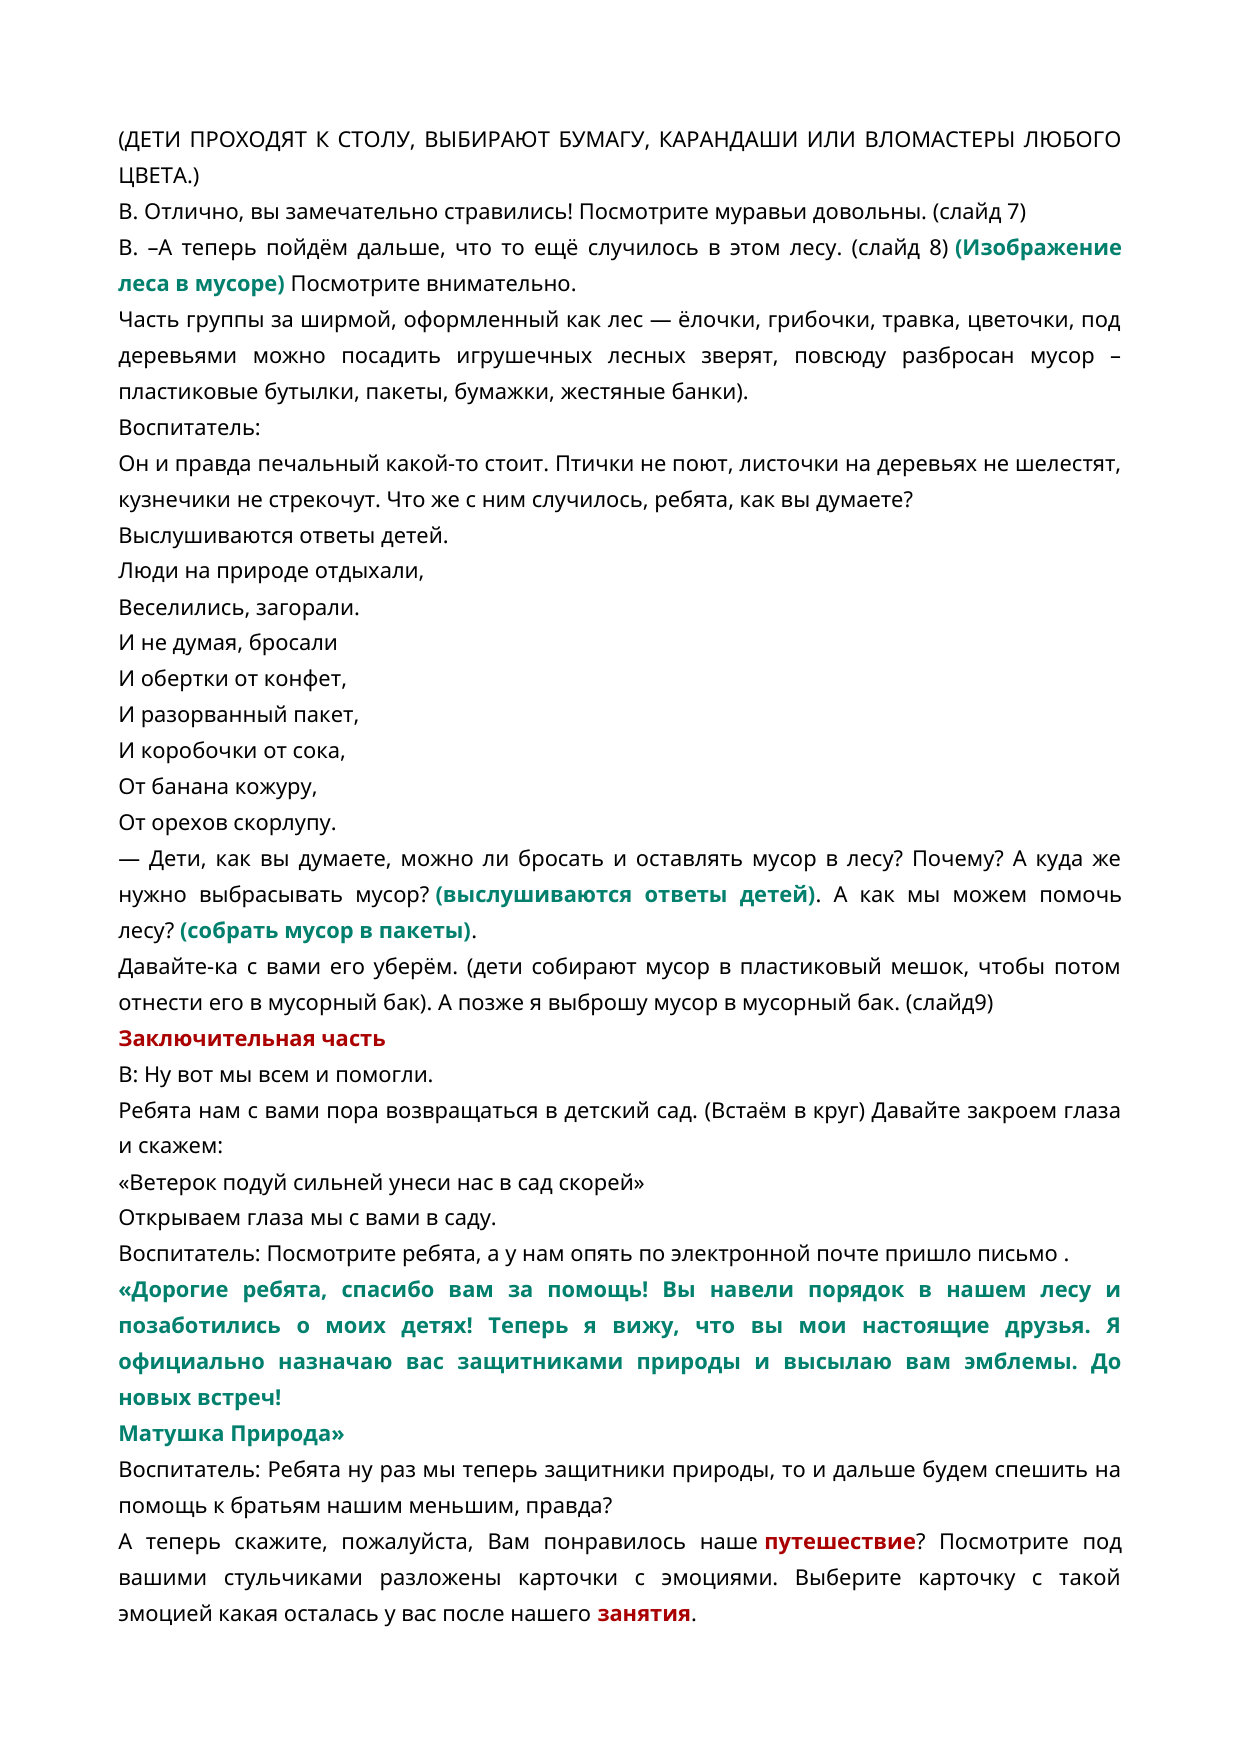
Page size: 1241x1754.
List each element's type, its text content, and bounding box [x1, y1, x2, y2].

text И коробочки от сока, [118, 729, 1122, 765]
text — Дети, как вы думаете, можно ли бросать и оставлять мусор в лесу? Почему? А куда же нужно выбрасывать мусор? (выслушиваются ответы детей). А как мы можем помочь лесу? (собрать мусор в пакеты). [118, 837, 1122, 945]
text Люди на природе отдыхали, [118, 549, 1122, 585]
text «Ветерок подуй сильней унеси нас в сад скорей» [118, 1160, 1122, 1196]
text Часть группы за ширмой, оформленный как лес — ёлочки, грибочки, травка, цветочки, под деревьями можно посадить игрушечных лесных зверят, повсюду разбросан мусор – пластиковые бутылки, пакеты, бумажки, жестяные банки). [118, 298, 1122, 406]
text Воспитатель: Посмотрите ребята, а у нам опять по электронной почте пришло письмо . [118, 1232, 1122, 1268]
text Веселились, загорали. [118, 585, 1122, 621]
text От орехов скорлупу. [118, 801, 1122, 837]
text Матушка Природа» [118, 1412, 1122, 1448]
text Давайте-ка с вами его уберём. (дети собирают мусор в пластиковый мешок, чтобы потом отнести его в мусорный бак). А позже я выброшу мусор в мусорный бак. (слайд9) [118, 945, 1122, 1017]
text От банана кожуру, [118, 765, 1122, 801]
text И разорванный пакет, [118, 693, 1122, 729]
text Воспитатель: [118, 406, 1122, 442]
text В: Ну вот мы всем и помогли. [118, 1052, 1122, 1088]
text Воспитатель: Ребята ну раз мы теперь защитники природы, то и дальше будем спешить на помощь к братьям нашим меньшим, правда? [118, 1448, 1122, 1520]
text В. –А теперь пойдём дальше, что то ещё случилось в этом лесу. (слайд 8) (Изображение леса в мусоре) Посмотрите внимательно. [118, 226, 1122, 298]
text Выслушиваются ответы детей. [118, 513, 1122, 549]
text Открываем глаза мы с вами в саду. [118, 1196, 1122, 1232]
text Заключительная часть [118, 1017, 1122, 1052]
text (ДЕТИ ПРОХОДЯТ К СТОЛУ, ВЫБИРАЮТ БУМАГУ, КАРАНДАШИ ИЛИ ВЛОМАСТЕРЫ ЛЮБОГО ЦВЕТА.) [118, 118, 1122, 190]
text Ребята нам с вами пора возвращаться в детский сад. (Встаём в круг) Давайте закроем глаза и скажем: [118, 1088, 1122, 1160]
text И не думая, бросали [118, 621, 1122, 657]
text А теперь скажите, пожалуйста, Вам понравилось наше путешествие? Посмотрите под вашими стульчиками разложены карточки с эмоциями. Выберите карточку с такой эмоцией какая осталась у вас после нашего занятия. [118, 1520, 1122, 1627]
text Он и правда печальный какой-то стоит. Птички не поют, листочки на деревьях не шелестят, кузнечики не стрекочут. Что же с ним случилось, ребята, как вы думаете? [118, 442, 1122, 513]
text «Дорогие ребята, спасибо вам за помощь! Вы навели порядок в нашем лесу и позаботились о моих детях! Теперь я вижу, что вы мои настоящие друзья. Я официально назначаю вас защитниками природы и высылаю вам эмблемы. До новых встреч! [118, 1268, 1122, 1412]
text В. Отлично, вы замечательно стравились! Посмотрите муравьи довольны. (слайд 7) [118, 190, 1122, 226]
text И обертки от конфет, [118, 657, 1122, 693]
